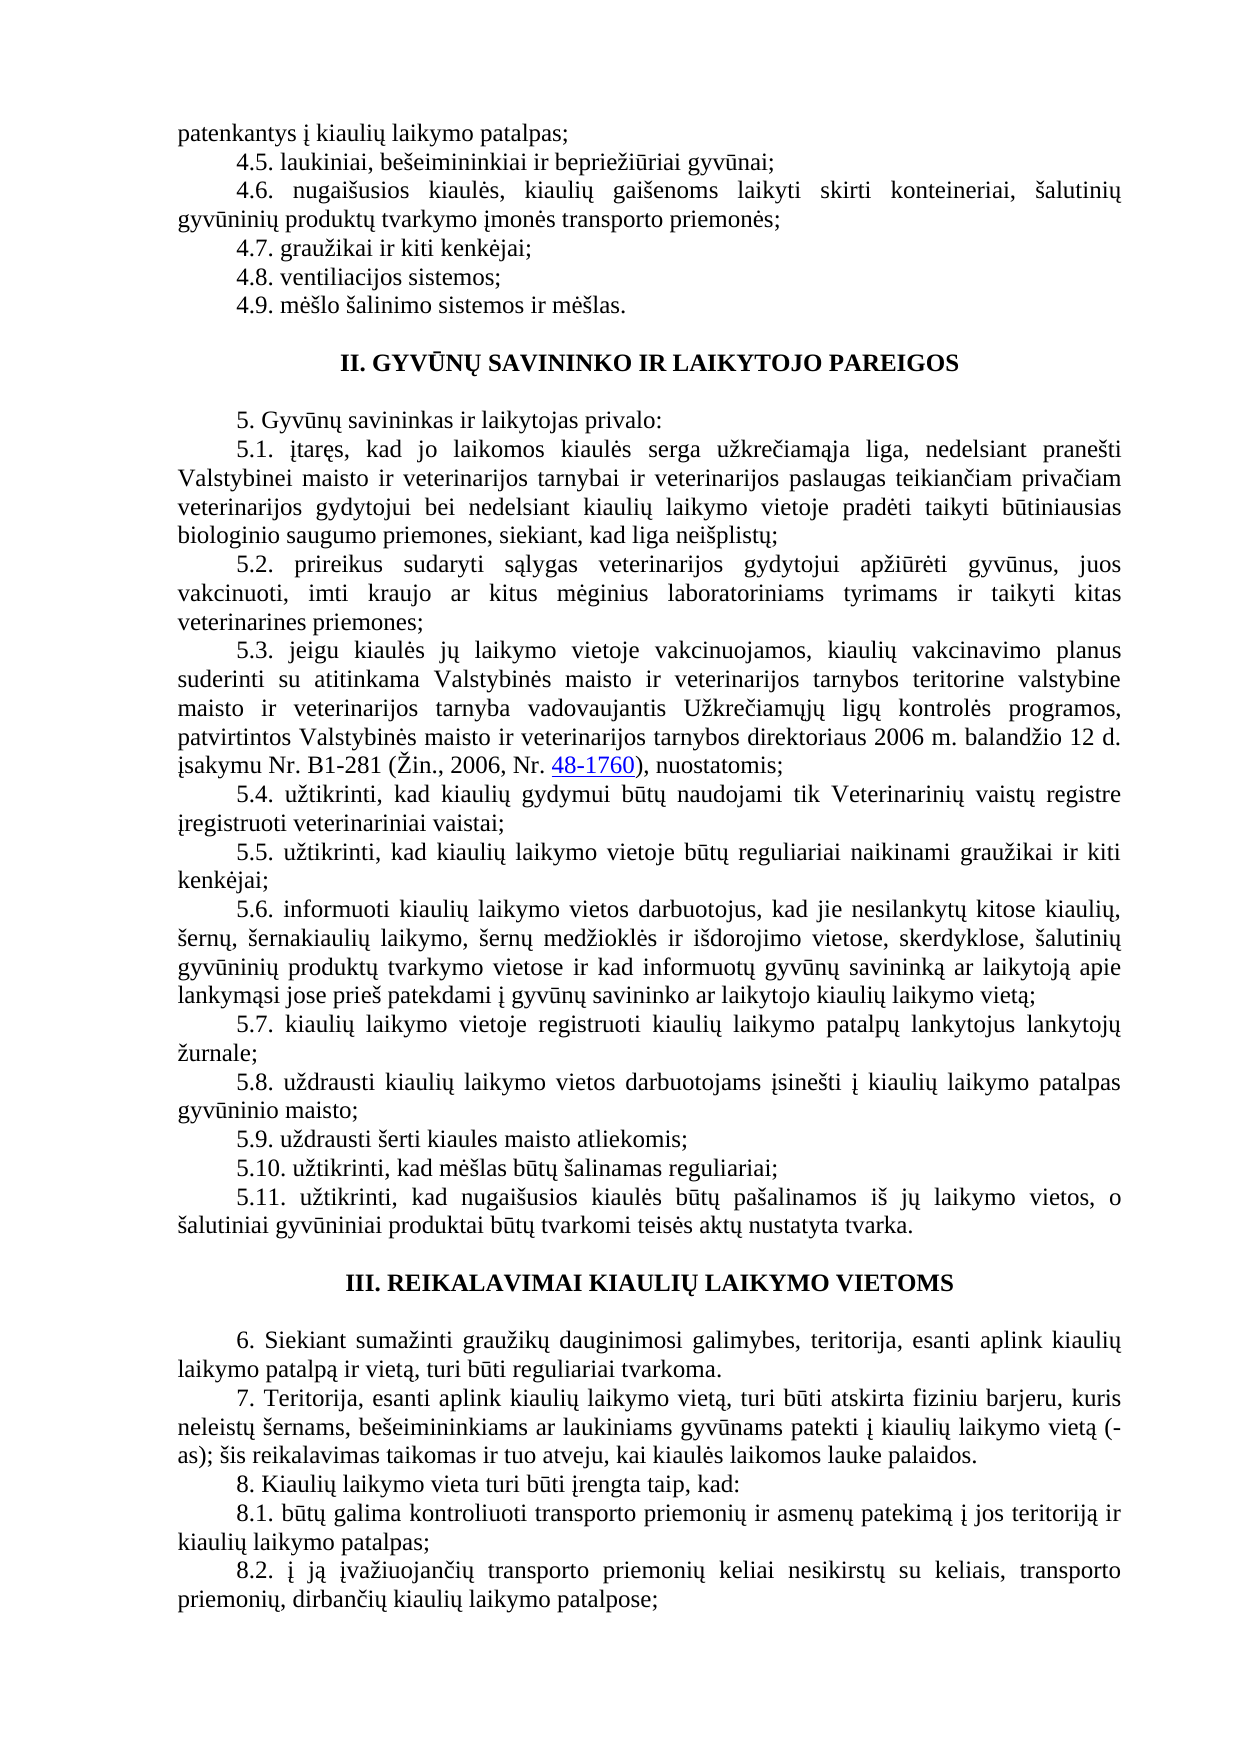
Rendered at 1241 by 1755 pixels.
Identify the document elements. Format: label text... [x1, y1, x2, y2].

text patenkantys į kiaulių laikymo patalpas; [177, 118, 1122, 147]
text 4.9. mėšlo šalinimo sistemos ir mėšlas. [177, 291, 1122, 319]
text 4.5. laukiniai, bešeimininkiai ir bepriežiūriai gyvūnai; [177, 147, 1122, 176]
text 5. Gyvūnų savininkas ir laikytojas privalo: [177, 406, 1122, 434]
text 5.8. uždrausti kiaulių laikymo vietos darbuotojams įsinešti į kiaulių laikymo patalpas gyvūninio maisto; [177, 1067, 1122, 1124]
text 5.7. kiaulių laikymo vietoje registruoti kiaulių laikymo patalpų lankytojus lankytojų žurnale; [177, 1009, 1122, 1067]
text III. reikalavimai kiaulių laikymo vietoms [177, 1268, 1122, 1297]
text 4.6. nugaišusios kiaulės, kiaulių gaišenoms laikyti skirti konteineriai, šalutinių gyvūninių produktų tvarkymo įmonės transporto priemonės; [177, 176, 1122, 233]
text 8.2. į ją įvažiuojančių transporto priemonių keliai nesikirstų su keliais, transporto priemonių, dirbančių kiaulių laikymo patalpose; [177, 1556, 1122, 1613]
text 5.5. užtikrinti, kad kiaulių laikymo vietoje būtų reguliariai naikinami graužikai ir kiti kenkėjai; [177, 837, 1122, 894]
text 4.8. ventiliacijos sistemos; [177, 262, 1122, 291]
text 8.1. būtų galima kontroliuoti transporto priemonių ir asmenų patekimą į jos teritoriją ir kiaulių laikymo patalpas; [177, 1498, 1122, 1556]
text 5.2. prireikus sudaryti sąlygas veterinarijos gydytojui apžiūrėti gyvūnus, juos vakcinuoti, imti kraujo ar kitus mėginius laboratoriniams tyrimams ir taikyti kitas veterinarines priemones; [177, 549, 1122, 636]
text 4.7. graužikai ir kiti kenkėjai; [177, 233, 1122, 262]
text 5.1. įtaręs, kad jo laikomos kiaulės serga užkrečiamąja liga, nedelsiant pranešti Valstybinei maisto ir veterinarijos tarnybai ir veterinarijos paslaugas teikiančiam privačiam veterinarijos gydytojui bei nedelsiant kiaulių laikymo vietoje pradėti taikyti būtiniausias biologinio saugumo priemones, siekiant, kad liga neišplistų; [177, 434, 1122, 549]
text 7. Teritorija, esanti aplink kiaulių laikymo vietą, turi būti atskirta fiziniu barjeru, kuris neleistų šernams, bešeimininkiams ar laukiniams gyvūnams patekti į kiaulių laikymo vietą (-as); šis reikalavimas taikomas ir tuo atveju, kai kiaulės laikomos lauke palaidos. [177, 1383, 1122, 1469]
text 5.11. užtikrinti, kad nugaišusios kiaulės būtų pašalinamos iš jų laikymo vietos, o šalutiniai gyvūniniai produktai būtų tvarkomi teisės aktų nustatyta tvarka. [177, 1182, 1122, 1239]
text 5.4. užtikrinti, kad kiaulių gydymui būtų naudojami tik Veterinarinių vaistų registre įregistruoti veterinariniai vaistai; [177, 779, 1122, 837]
text II. GYVŪNŲ SAVININKO IR LAIKYTOJO PAREIGOS [177, 348, 1122, 377]
text 8. Kiaulių laikymo vieta turi būti įrengta taip, kad: [177, 1469, 1122, 1498]
text 5.3. jeigu kiaulės jų laikymo vietoje vakcinuojamos, kiaulių vakcinavimo planus suderinti su atitinkama Valstybinės maisto ir veterinarijos tarnybos teritorine valstybine maisto ir veterinarijos tarnyba vadovaujantis Užkrečiamųjų ligų kontrolės programos, patvirtintos Valstybinės maisto ir veterinarijos tarnybos direktoriaus 2006 m. balandžio 12 d. įsakymu Nr. B1-281 (Žin., 2006, Nr. 48-1760), nuostatomis; [177, 636, 1122, 779]
text 5.10. užtikrinti, kad mėšlas būtų šalinamas reguliariai; [177, 1153, 1122, 1182]
text 6. Siekiant sumažinti graužikų dauginimosi galimybes, teritorija, esanti aplink kiaulių laikymo patalpą ir vietą, turi būti reguliariai tvarkoma. [177, 1326, 1122, 1383]
text 5.6. informuoti kiaulių laikymo vietos darbuotojus, kad jie nesilankytų kitose kiaulių, šernų, šernakiaulių laikymo, šernų medžioklės ir išdorojimo vietose, skerdyklose, šalutinių gyvūninių produktų tvarkymo vietose ir kad informuotų gyvūnų savininką ar laikytoją apie lankymąsi jose prieš patekdami į gyvūnų savininko ar laikytojo kiaulių laikymo vietą; [177, 894, 1122, 1009]
text 5.9. uždrausti šerti kiaules maisto atliekomis; [177, 1124, 1122, 1153]
